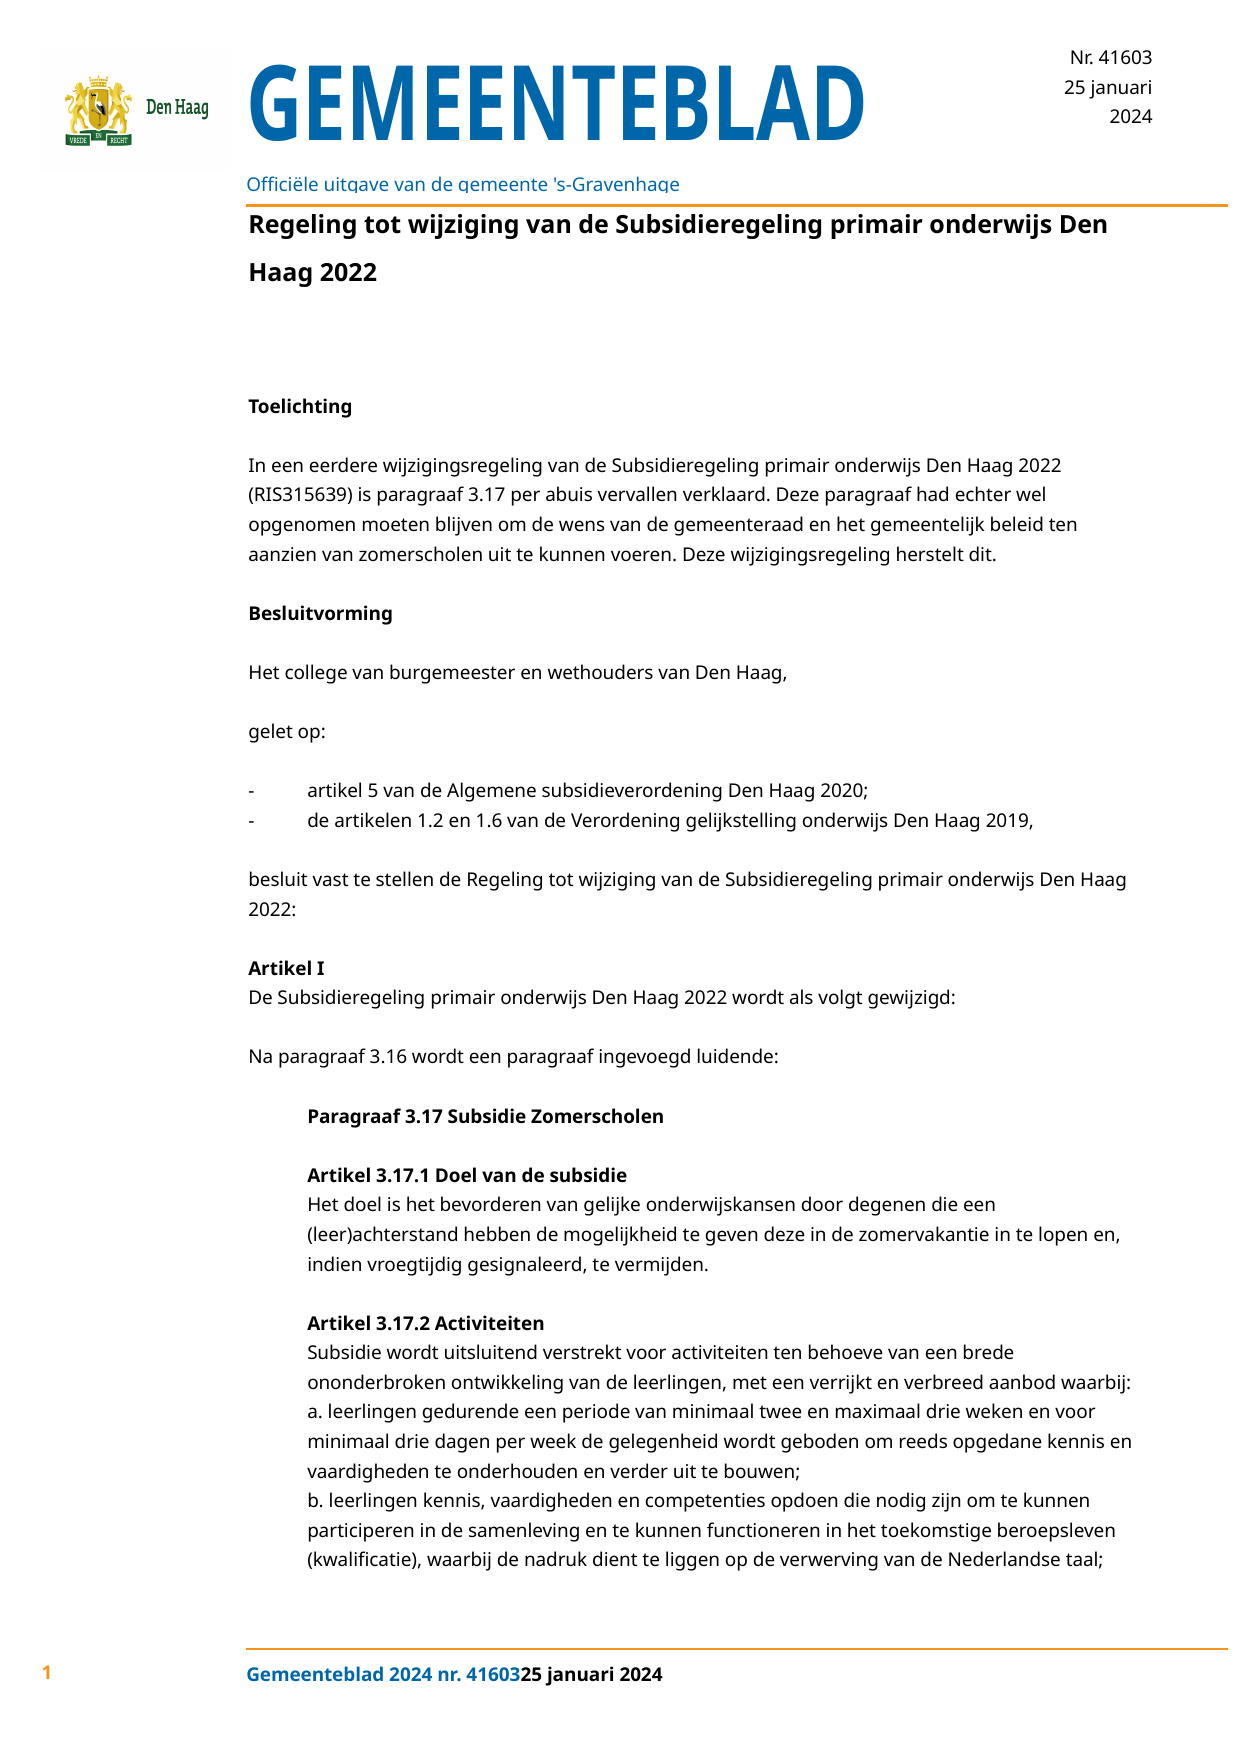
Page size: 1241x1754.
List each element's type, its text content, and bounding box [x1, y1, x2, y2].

list Het doel is het bevorderen van gelijke onderwijskansen door degenen die een (leer)achterstand hebben de mogelijkheid te geven deze in de zomervakantie in te lopen en, indien vroegtijdig gesignaleerd, te vermijden. [248, 1192, 1152, 1277]
picture [41, 47, 231, 172]
text Besluitvorming [248, 600, 1152, 626]
list a. leerlingen gedurende een periode van minimaal twee en maximaal drie weken en voor minimaal drie dagen per week de gelegenheid wordt geboden om reeds opgedane kennis en vaardigheden te onderhouden en verder uit te bouwen; [248, 1399, 1152, 1484]
list Paragraaf 3.17 Subsidie Zomerscholen [248, 1103, 1152, 1129]
text Artikel I [248, 955, 1152, 981]
text In een eerdere wijzigingsregeling van de Subsidieregeling primair onderwijs Den Haag 2022 (RIS315639) is paragraaf 3.17 per abuis vervallen verklaard. Deze paragraaf had echter wel opgenomen moeten blijven om de wens van de gemeenteraad en het gemeentelijk beleid ten aanzien van zomerscholen uit te kunnen voeren. Deze wijzigingsregeling herstelt dit. [248, 452, 1152, 567]
text besluit vast te stellen de Regeling tot wijziging van de Subsidieregeling primair onderwijs Den Haag 2022: [248, 866, 1152, 922]
list artikel 5 van de Algemene subsidieverordening Den Haag 2020; [248, 777, 1152, 803]
list Subsidie wordt uitsluitend verstrekt voor activiteiten ten behoeve van een brede ononderbroken ontwikkeling van de leerlingen, met een verrijkt en verbreed aanbod waarbij: [248, 1339, 1152, 1395]
list b. leerlingen kennis, vaardigheden en competenties opdoen die nodig zijn om te kunnen participeren in de samenleving en te kunnen functioneren in het toekomstige beroepsleven (kwalificatie), waarbij de nadruk dient te liggen op de verwerving van de Nederlandse taal; [248, 1487, 1152, 1572]
text Regeling tot wijziging van de Subsidieregeling primair onderwijs Den Haag 2022 [248, 207, 1152, 288]
text gelet op: [248, 718, 1152, 744]
text De Subsidieregeling primair onderwijs Den Haag 2022 wordt als volgt gewijzigd: [248, 984, 1152, 1010]
list Artikel 3.17.1 Doel van de subsidie [248, 1162, 1152, 1188]
list de artikelen 1.2 en 1.6 van de Verordening gelijkstelling onderwijs Den Haag 2019, [248, 807, 1152, 833]
list Artikel 3.17.2 Activiteiten [248, 1310, 1152, 1336]
text Toelichting [248, 393, 1152, 419]
text Het college van burgemeester en wethouders van Den Haag, [248, 659, 1152, 685]
text Na paragraaf 3.16 wordt een paragraaf ingevoegd luidende: [248, 1044, 1152, 1069]
